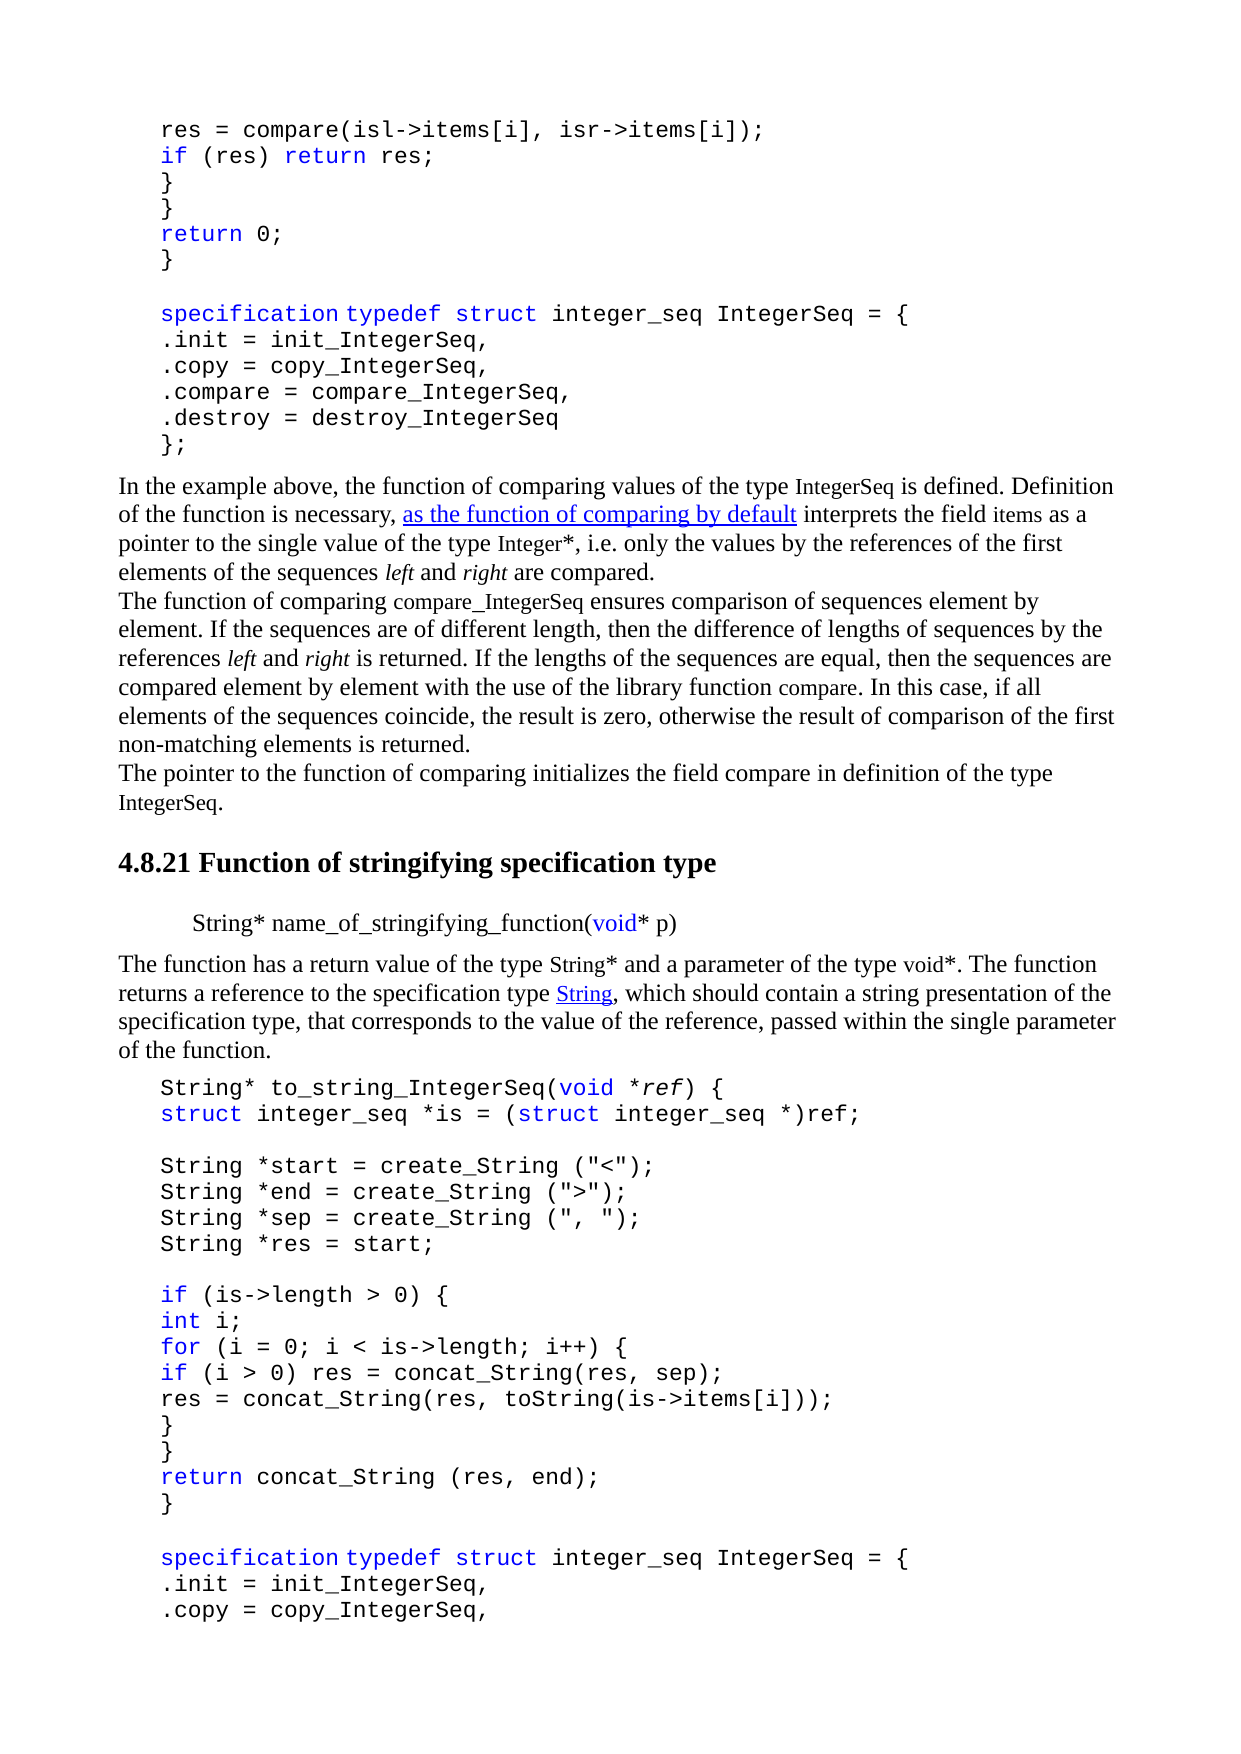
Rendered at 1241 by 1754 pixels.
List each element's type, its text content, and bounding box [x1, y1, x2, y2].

text The pointer to the function of comparing initializes the field compare in definition of the type IntegerSeq. [118, 758, 1122, 816]
text String* name_of_stringifying_function(void* p) [118, 908, 1122, 936]
text The function has a return value of the type String* and a parameter of the type void*. The function returns a reference to the specification type String, which should contain a string presentation of the specification type, that corresponds to the value of the reference, passed within the single parameter of the function. [118, 949, 1122, 1064]
text specification typedef struct integer_seq IntegerSeq = { .init = init_IntegerSeq, .copy = copy_IntegerSeq, [160, 1542, 1122, 1624]
text String* to_string_IntegerSeq(void *ref) { struct integer_seq *is = (struct integer_seq *)ref; String *start = create_String ("<"); String *end = create_String (">"); String *sep = create_String (", "); String *res = start; if (is->length > 0) { int i; for (i = 0; i < is->length; i++) { if (i > 0) res = concat_String(res, sep); res = concat_String(res, toString(is->items[i])); } } return concat_String (res, end); } [160, 1076, 1122, 1517]
text res = compare(isl->items[i], isr->items[i]); if (res) return res; } } return 0; } [160, 118, 1122, 274]
text specification typedef struct integer_seq IntegerSeq = { .init = init_IntegerSeq, .copy = copy_IntegerSeq, .compare = compare_IntegerSeq, .destroy = destroy_IntegerSeq }; [160, 298, 1122, 458]
subtitle 4.8.21 Function of stringifying specification type [118, 845, 1122, 878]
text In the example above, the function of comparing values of the type IntegerSeq is defined. Definition of the function is necessary, as the function of comparing by default interprets the field items as a pointer to the single value of the type Integer*, i.e. only the values by the references of the first elements of the sequences left and right are compared. [118, 471, 1122, 586]
text The function of comparing compare_IntegerSeq ensures comparison of sequences element by element. If the sequences are of different length, then the difference of lengths of sequences by the references left and right is returned. If the lengths of the sequences are equal, then the sequences are compared element by element with the use of the library function compare. In this case, if all elements of the sequences coincide, the result is zero, otherwise the result of comparison of the first non-matching elements is returned. [118, 586, 1122, 758]
